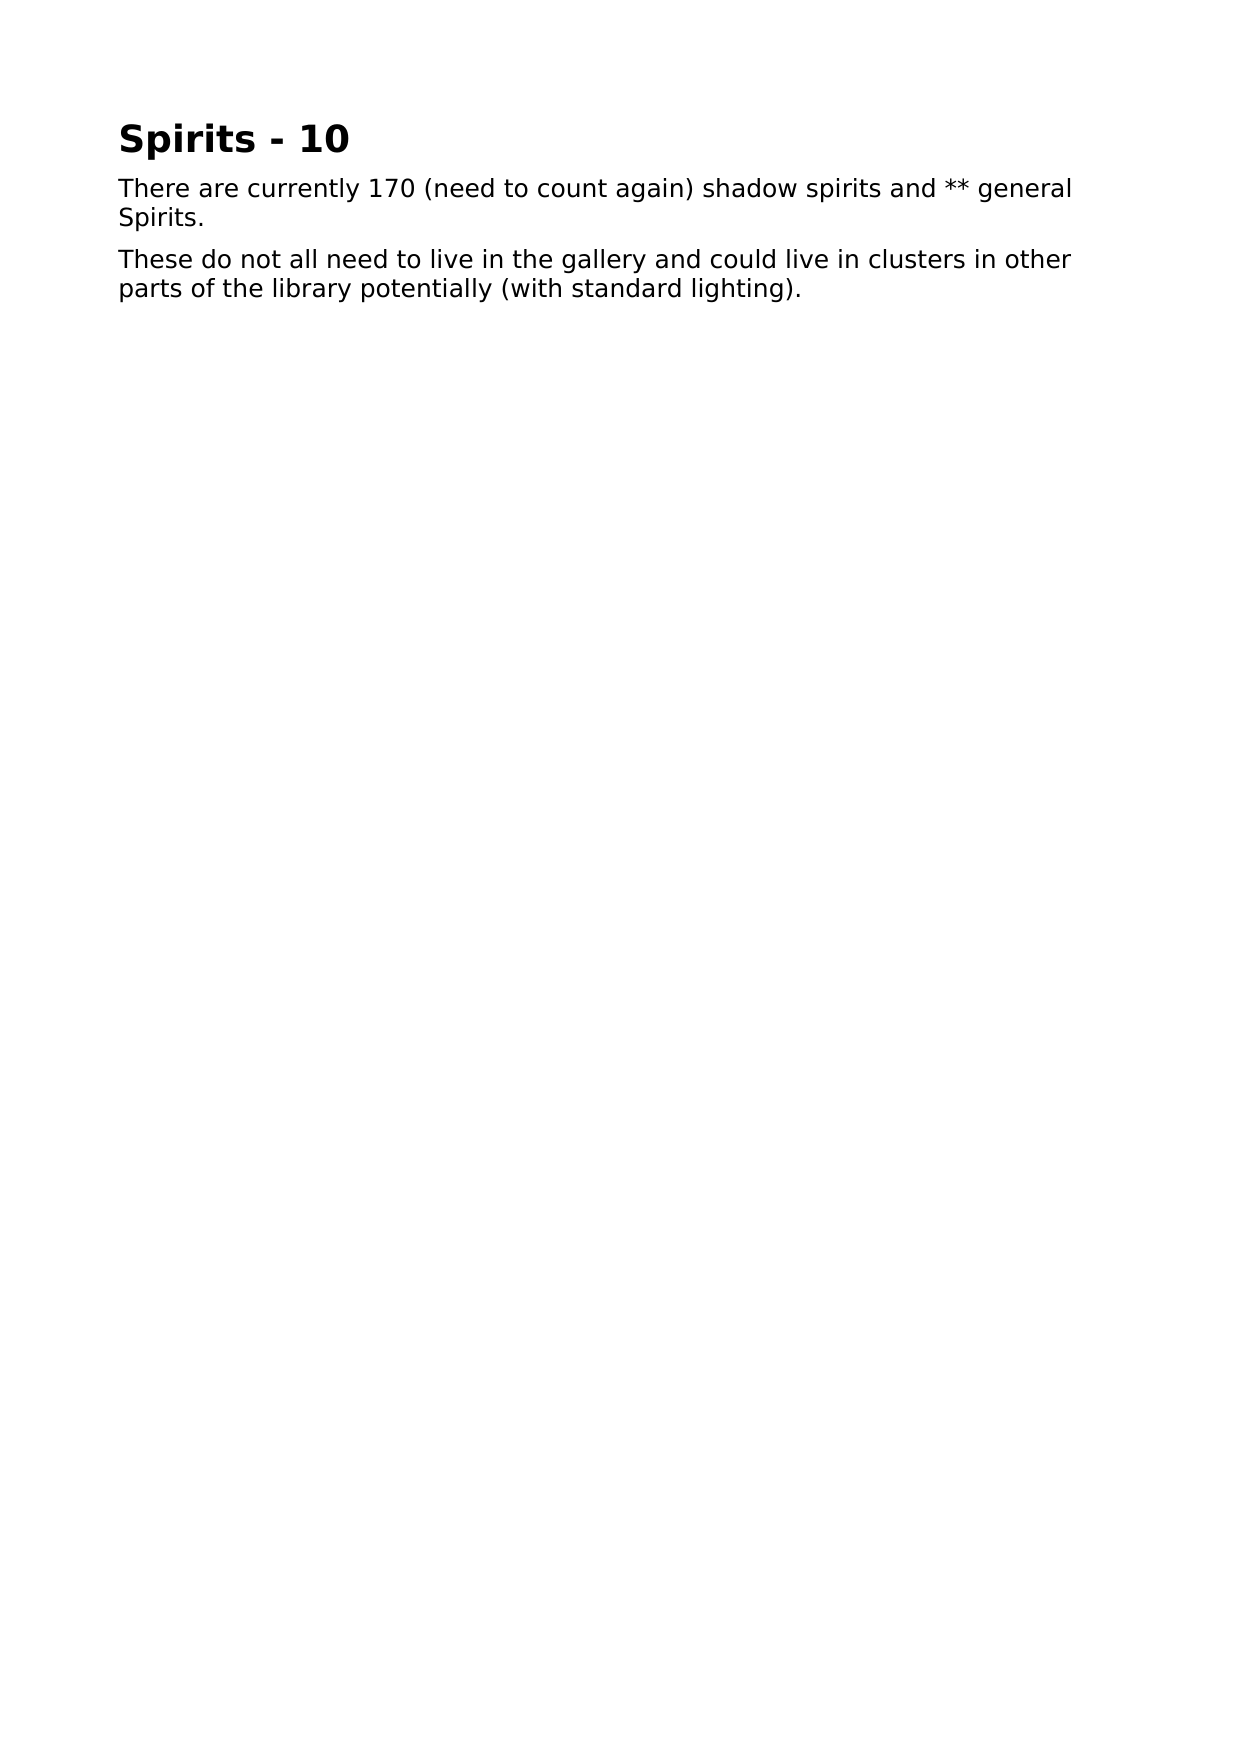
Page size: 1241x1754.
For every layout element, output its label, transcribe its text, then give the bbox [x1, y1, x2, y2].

text There are currently 170 (need to count again) shadow spirits and ** general Spirits. [118, 174, 1122, 233]
text These do not all need to live in the gallery and could live in clusters in other parts of the library potentially (with standard lighting). [118, 245, 1122, 303]
subtitle Spirits - 10 [118, 118, 1122, 162]
